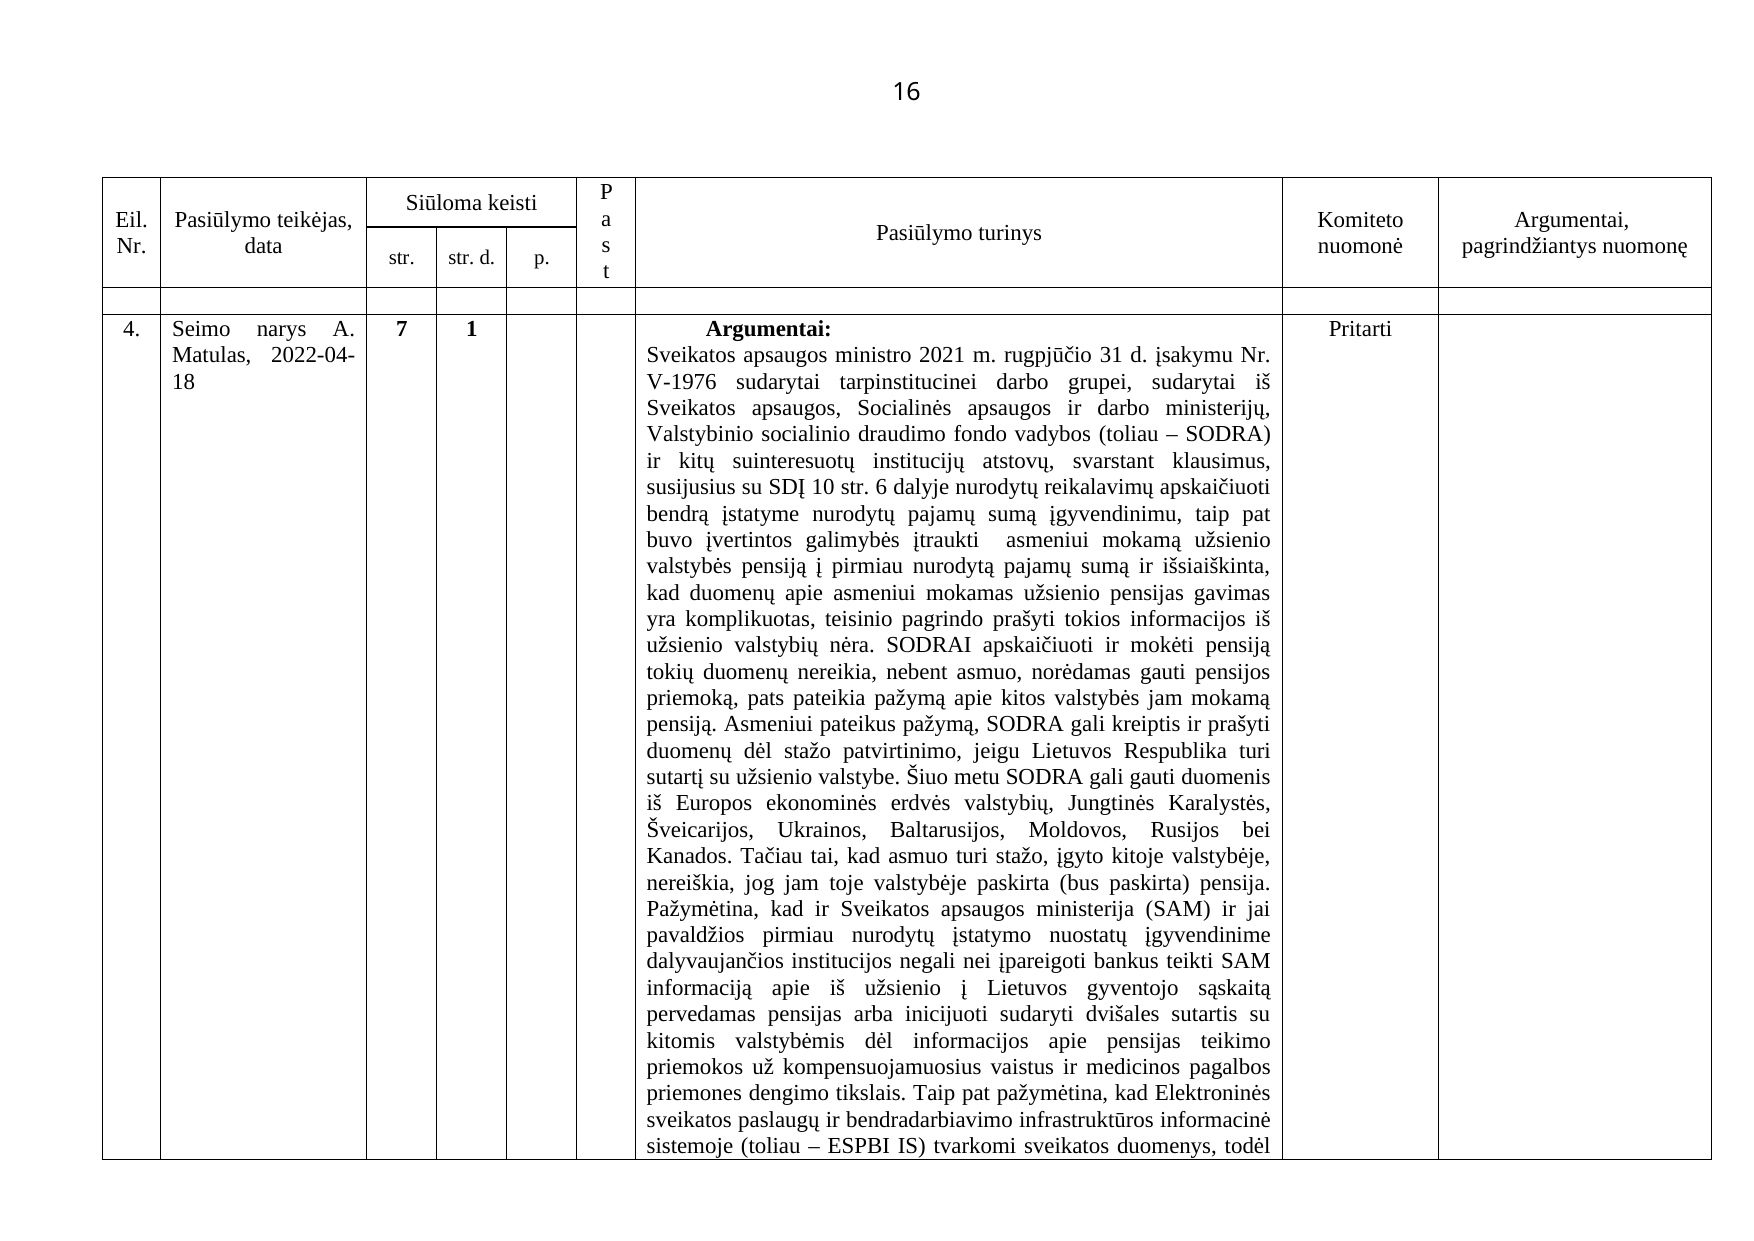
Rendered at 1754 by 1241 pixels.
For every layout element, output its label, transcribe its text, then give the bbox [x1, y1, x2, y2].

table_header Pasiūlymo turinys [636, 178, 1282, 287]
table_cell [577, 315, 635, 1158]
table_header Argumentai, pagrindžiantys nuomonę [1439, 178, 1711, 287]
table_cell [507, 288, 576, 314]
table_header Komiteto nuomonė [1283, 178, 1438, 287]
table_cell [577, 288, 635, 314]
table_cell [1283, 288, 1438, 314]
table_header Siūloma keisti [367, 178, 576, 226]
table_header Eil. Nr. [103, 178, 160, 287]
table_cell [367, 288, 436, 314]
table_cell 7 [367, 315, 436, 1158]
table_cell p. [507, 228, 576, 287]
table_cell 1 [437, 315, 506, 1158]
table_header Pastabos [577, 178, 635, 287]
table_cell [437, 288, 506, 314]
table_cell [103, 288, 160, 314]
table_header Pasiūlymo teikėjas, data [161, 178, 366, 287]
table_cell Seimo narys A. Matulas, 2022-04-18 [161, 315, 366, 1158]
table_cell [1439, 315, 1711, 1158]
table_cell 4. [103, 315, 160, 1158]
table_cell [507, 315, 576, 1158]
table_cell [1439, 288, 1711, 314]
table_cell Pritarti [1283, 315, 1438, 1158]
table_cell str. d. [437, 228, 506, 287]
table_cell Argumentai: Sveikatos apsaugos ministro 2021 m. rugpjūčio 31 d. įsakymu Nr. V-1976 sudarytai tarpinstitucinei darbo grupei, sudarytai iš Sveikatos apsaugos, Socialinės apsaugos ir darbo ministerijų, Valstybinio socialinio draudimo fondo vadybos (toliau – SODRA) ir kitų suinteresuotų institucijų atstovų, svarstant klausimus, susijusius su SDĮ 10 str. 6 dalyje nurodytų reikalavimų apskaičiuoti bendrą įstatyme nurodytų pajamų sumą įgyvendinimu, taip pat buvo įvertintos galimybės įtraukti asmeniui mokamą užsienio valstybės pensiją į pirmiau nurodytą pajamų sumą ir išsiaiškinta, kad duomenų apie asmeniui mokamas užsienio pensijas gavimas yra komplikuotas, teisinio pagrindo prašyti tokios informacijos iš užsienio valstybių nėra. SODRAI apskaičiuoti ir mokėti pensiją tokių duomenų nereikia, nebent asmuo, norėdamas gauti pensijos priemoką, pats pateikia pažymą apie kitos valstybės jam mokamą pensiją. Asmeniui pateikus pažymą, SODRA gali kreiptis ir prašyti duomenų dėl stažo patvirtinimo, jeigu Lietuvos Respublika turi sutartį su užsienio valstybe. Šiuo metu SODRA gali gauti duomenis iš Europos ekonominės erdvės valstybių, Jungtinės Karalystės, Šveicarijos, Ukrainos, Baltarusijos, Moldovos, Rusijos bei Kanados. Tačiau tai, kad asmuo turi stažo, įgyto kitoje valstybėje, nereiškia, jog jam toje valstybėje paskirta (bus paskirta) pensija. Pažymėtina, kad ir Sveikatos apsaugos ministerija (SAM) ir jai pavaldžios pirmiau nurodytų įstatymo nuostatų įgyvendinime dalyvaujančios institucijos negali nei įpareigoti bankus teikti SAM informaciją apie iš užsienio į Lietuvos gyventojo sąskaitą pervedamas pensijas arba inicijuoti sudaryti dvišales sutartis su kitomis valstybėmis dėl informacijos apie pensijas teikimo priemokos už kompensuojamuosius vaistus ir medicinos pagalbos priemones dengimo tikslais. Taip pat pažymėtina, kad Elektroninės sveikatos paslaugų ir bendradarbiavimo infrastruktūros informacinė sistemoje (toliau – ESPBI IS) tvarkomi sveikatos duomenys, todėl [636, 315, 1282, 1158]
table_cell str. [367, 228, 436, 287]
table_cell [161, 288, 366, 314]
